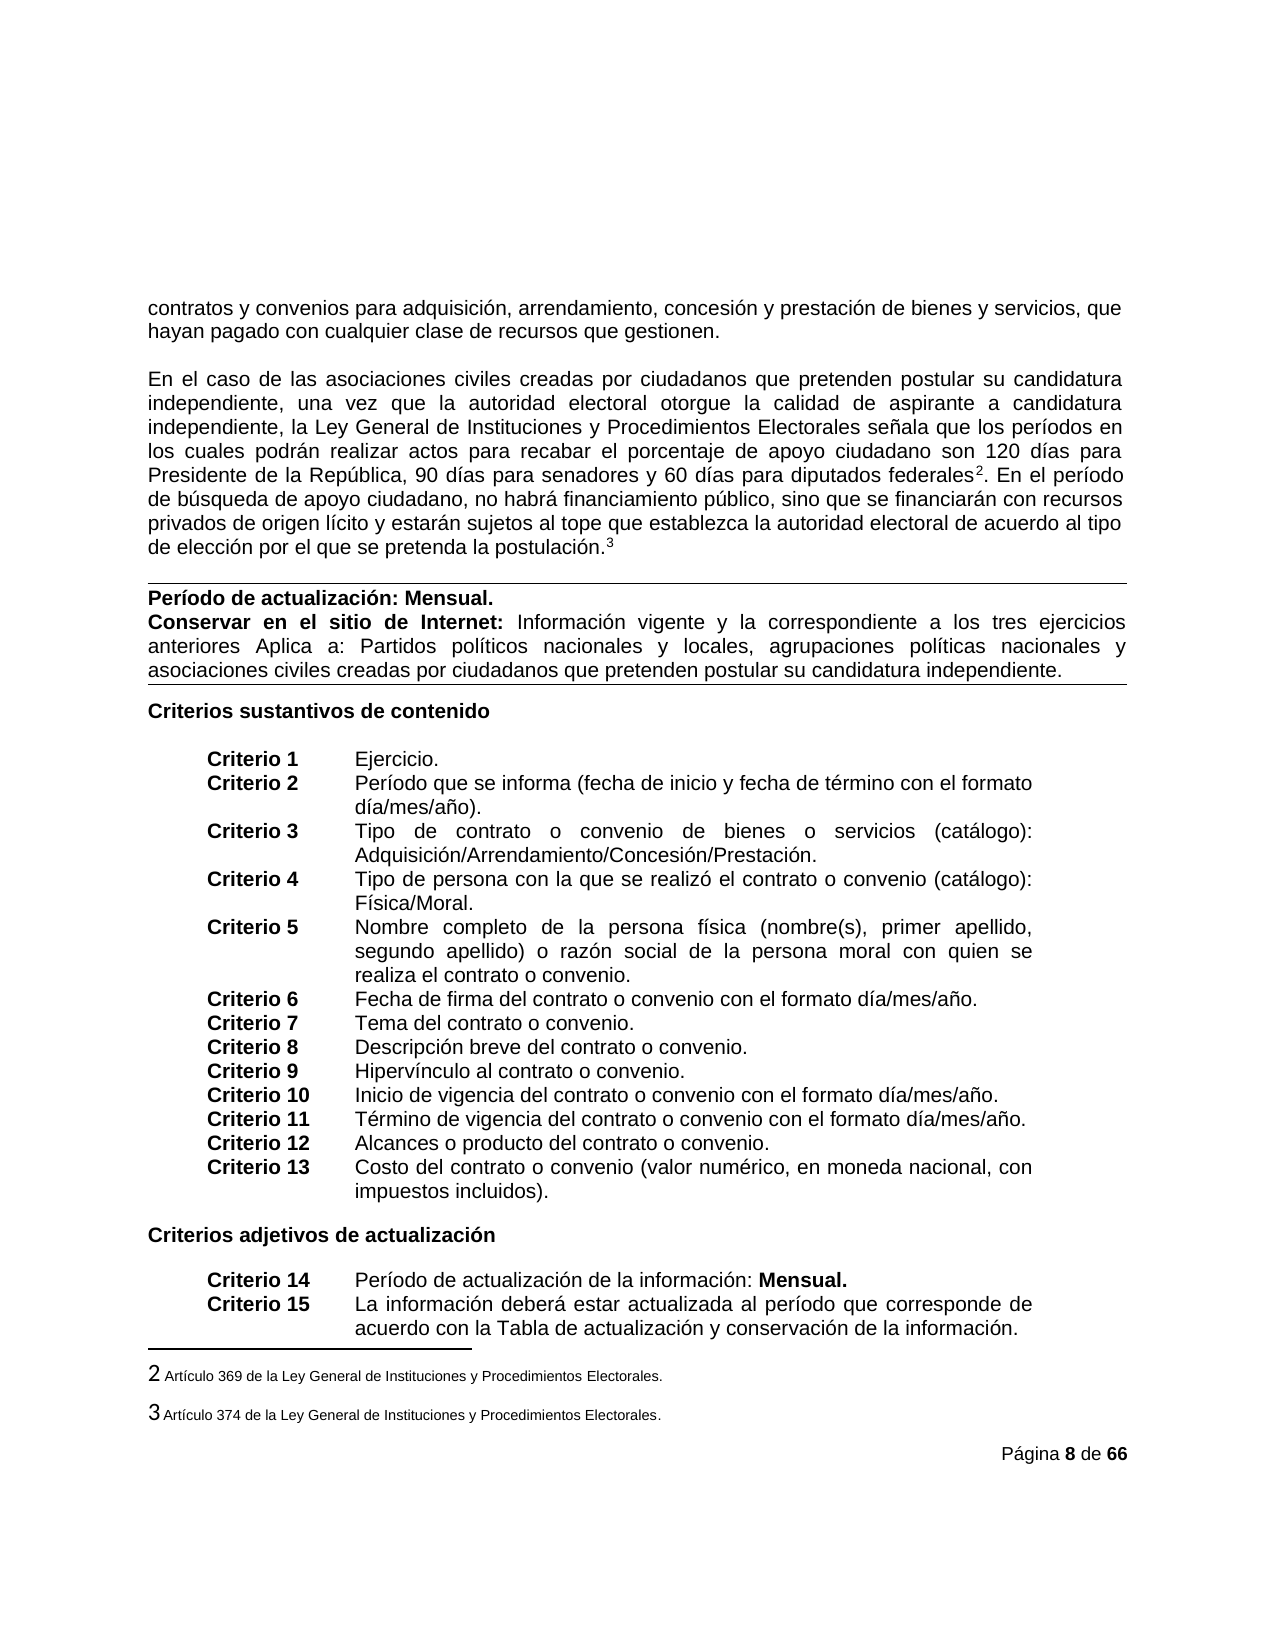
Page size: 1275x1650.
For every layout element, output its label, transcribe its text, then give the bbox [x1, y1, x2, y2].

list Artículo 369 de la Ley General de Instituciones y Procedimientos Electorales. [148, 1357, 1127, 1388]
text Criterio 3 Tipo de contrato o convenio de bienes o servicios (catálogo): Adquisición/Arrendamiento/Concesión/Prestación. [207, 819, 1033, 867]
list Artículo 374 de la Ley General de Instituciones y Procedimientos Electorales. [148, 1396, 1127, 1426]
text Criterio 9 Hipervínculo al contrato o convenio. [207, 1059, 1033, 1083]
text Criterio 8 Descripción breve del contrato o convenio. [207, 1035, 1033, 1059]
text Criterio 10 Inicio de vigencia del contrato o convenio con el formato día/mes/año. [207, 1083, 1033, 1107]
text Criterio 15 La información deberá estar actualizada al período que corresponde de acuerdo con la Tabla de actualización y conservación de la información. [207, 1291, 1033, 1339]
text Período de actualización: Mensual. [148, 584, 1127, 607]
text Criterio 2 Período que se informa (fecha de inicio y fecha de término con el formato día/mes/año). [207, 771, 1033, 819]
text Criterio 5 Nombre completo de la persona física (nombre(s), primer apellido, segundo apellido) o razón social de la persona moral con quien se realiza el contrato o convenio. [207, 915, 1033, 987]
text Criterio 12 Alcances o producto del contrato o convenio. [207, 1131, 1033, 1154]
text Criterios sustantivos de contenido [148, 699, 1127, 723]
text Criterio 4 Tipo de persona con la que se realizó el contrato o convenio (catálogo): Física/Moral. [207, 867, 1033, 915]
text contratos y convenios para adquisición, arrendamiento, concesión y prestación de bienes y servicios, que hayan pagado con cualquier clase de recursos que gestionen. [148, 295, 1124, 343]
text Criterio 11 Término de vigencia del contrato o convenio con el formato día/mes/año. [207, 1107, 1033, 1131]
text Criterio 6 Fecha de firma del contrato o convenio con el formato día/mes/año. [207, 987, 1033, 1011]
text En el caso de las asociaciones civiles creadas por ciudadanos que pretenden postular su candidatura independiente, una vez que la autoridad electoral otorgue la calidad de aspirante a candidatura independiente, la Ley General de Instituciones y Procedimientos Electorales señala que los períodos en los cuales podrán realizar actos para recabar el porcentaje de apoyo ciudadano son 120 días para Presidente de la República, 90 días para senadores y 60 días para diputados federales. En el período de búsqueda de apoyo ciudadano, no habrá financiamiento público, sino que se financiarán con recursos privados de origen lícito y estarán sujetos al tope que establezca la autoridad electoral de acuerdo al tipo de elección por el que se pretenda la postulación. [148, 367, 1124, 559]
text Criterio 7 Tema del contrato o convenio. [207, 1011, 1033, 1035]
text Criterios adjetivos de actualización [148, 1223, 1127, 1247]
text Conservar en el sitio de Internet: Información vigente y la correspondiente a los tres ejercicios anteriores Aplica a: Partidos políticos nacionales y locales, agrupaciones políticas nacionales y asociaciones civiles creadas por ciudadanos que pretenden postular su candidatura independiente. [148, 607, 1127, 684]
text Criterio 13 Costo del contrato o convenio (valor numérico, en moneda nacional, con impuestos incluidos). [207, 1154, 1033, 1202]
text Criterio 14 Período de actualización de la información: Mensual. [207, 1267, 1033, 1291]
text Criterio 1 Ejercicio. [207, 747, 1033, 771]
